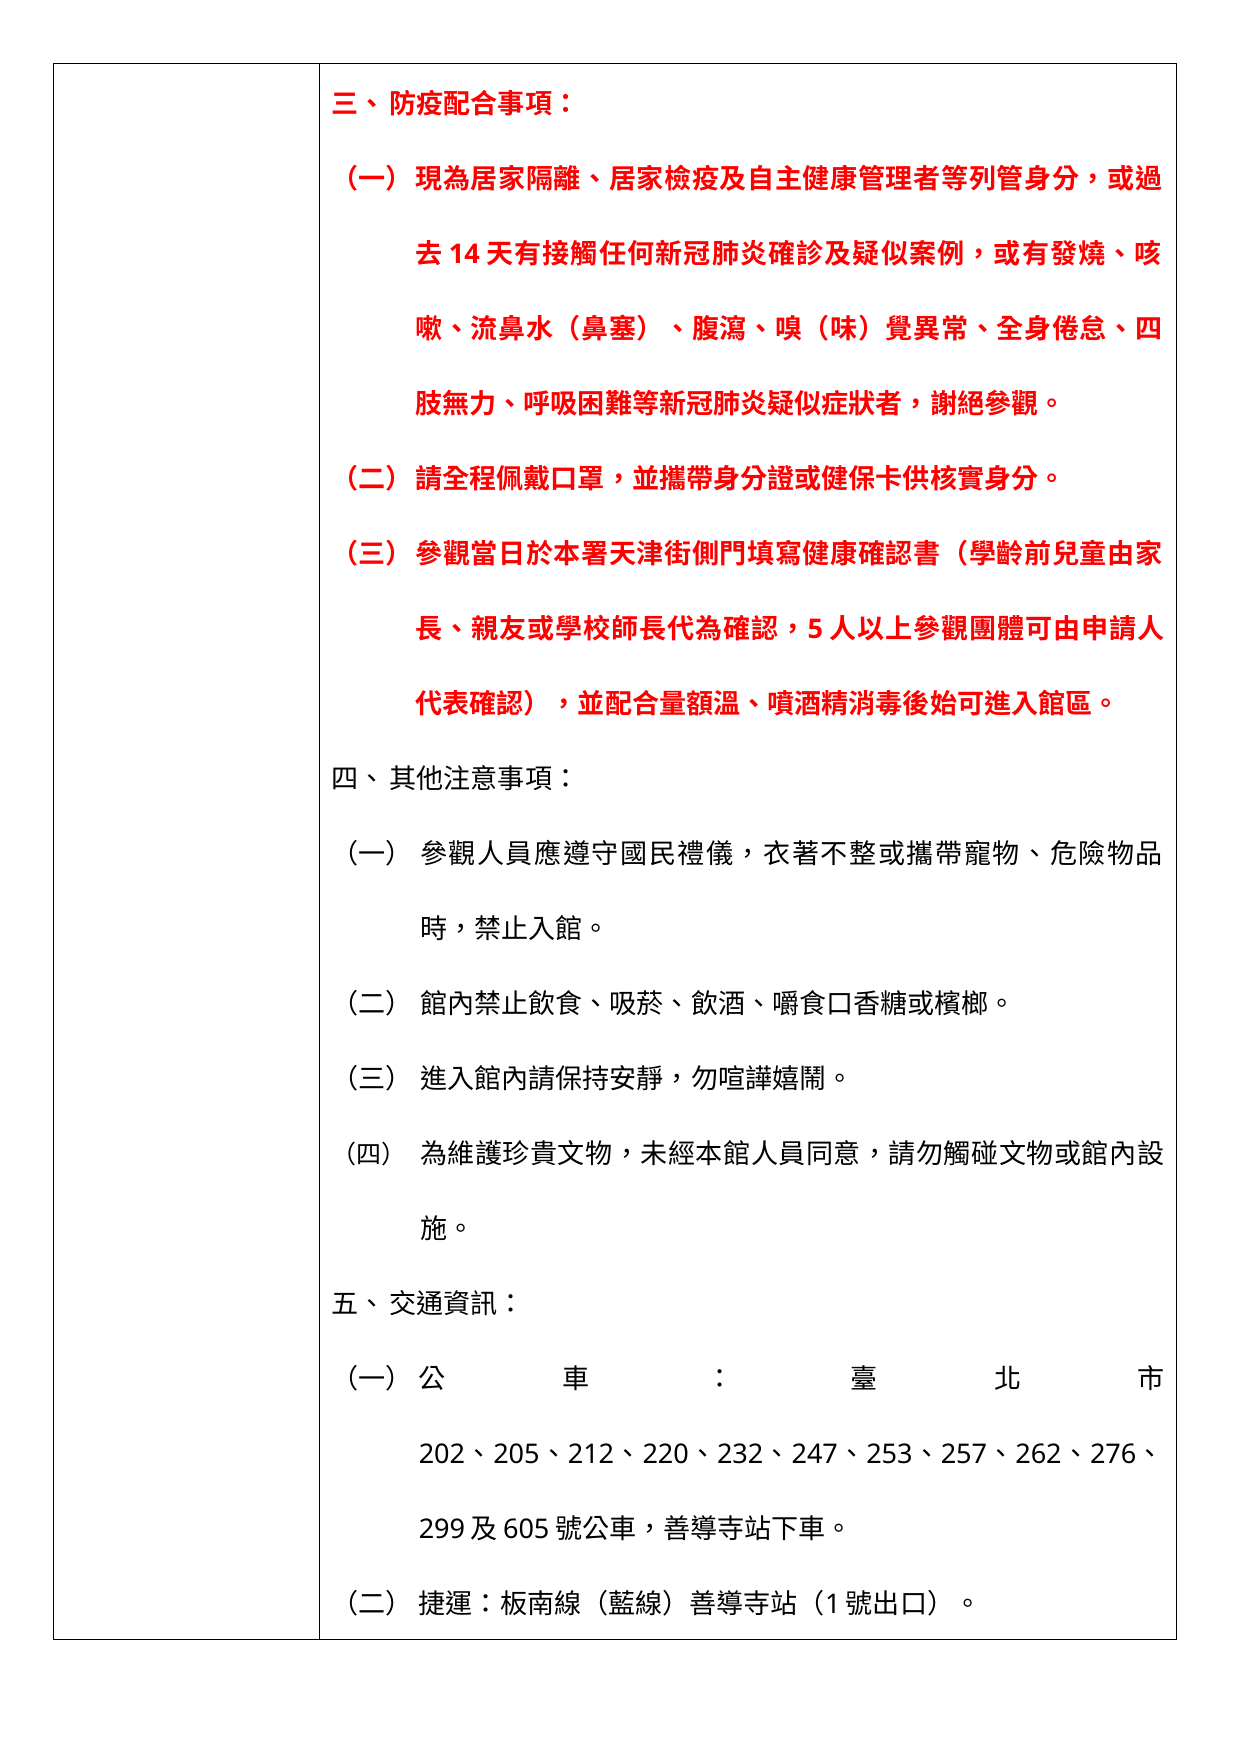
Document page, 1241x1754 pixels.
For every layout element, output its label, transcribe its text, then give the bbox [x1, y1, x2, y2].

table_cell [54, 64, 319, 1639]
table_cell 參觀時間： 每週一、四上午9時至11時30分，下午2時30分至5時開放預約參觀；開館日如逢國定假日或颱風等天然災害，依臺北市政府停止上班之公告休館。 預約方式： 本館免費參觀，歡迎各級學校、機關及團體或個人預約參觀；為維護參觀品質及安全，同一時段參觀人數最多40人。 本館設於機關內部，配合上班時間，欲參觀之學校、機關及團體或個人，請先填寫本申請書及實名制預約登記表，電郵傳送至police@npa.gov.tw（電話：02-23414328）預約，由本署安排參觀時間、日期後，通知申請人。 本館採預約參觀，並請最遲於3個工作天前完成預約，未事先預約排定時程，恕不接待參觀。 館址：臺北市忠孝東路1段7號。 防疫配合事項： 現為居家隔離、居家檢疫及自主健康管理者等列管身分，或過去14天有接觸任何新冠肺炎確診及疑似案例，或有發燒、咳嗽、流鼻水（鼻塞）、腹瀉、嗅（味）覺異常、全身倦怠、四肢無力、呼吸困難等新冠肺炎疑似症狀者，謝絕參觀。 請全程佩戴口罩，並攜帶身分證或健保卡供核實身分。 參觀當日於本署天津街側門填寫健康確認書（學齡前兒童由家長、親友或學校師長代為確認，5人以上參觀團體可由申請人代表確認），並配合量額溫、噴酒精消毒後始可進入館區。 其他注意事項： 參觀人員應遵守國民禮儀，衣著不整或攜帶寵物、危險物品時，禁止入館。 館內禁止飲食、吸菸、飲酒、嚼食口香糖或檳榔。 進入館內請保持安靜，勿喧譁嬉鬧。 為維護珍貴文物，未經本館人員同意，請勿觸碰文物或館內設施。 交通資訊： 公車：臺北市202、205、212、220、232、247、253、257、262、276、299及605號公車，善導寺站下車。 捷運：板南線（藍線）善導寺站（1號出口）。 停車資訊：天津街兩側、北平東路兩側及市民大道地下停車場。 [320, 64, 1176, 1639]
